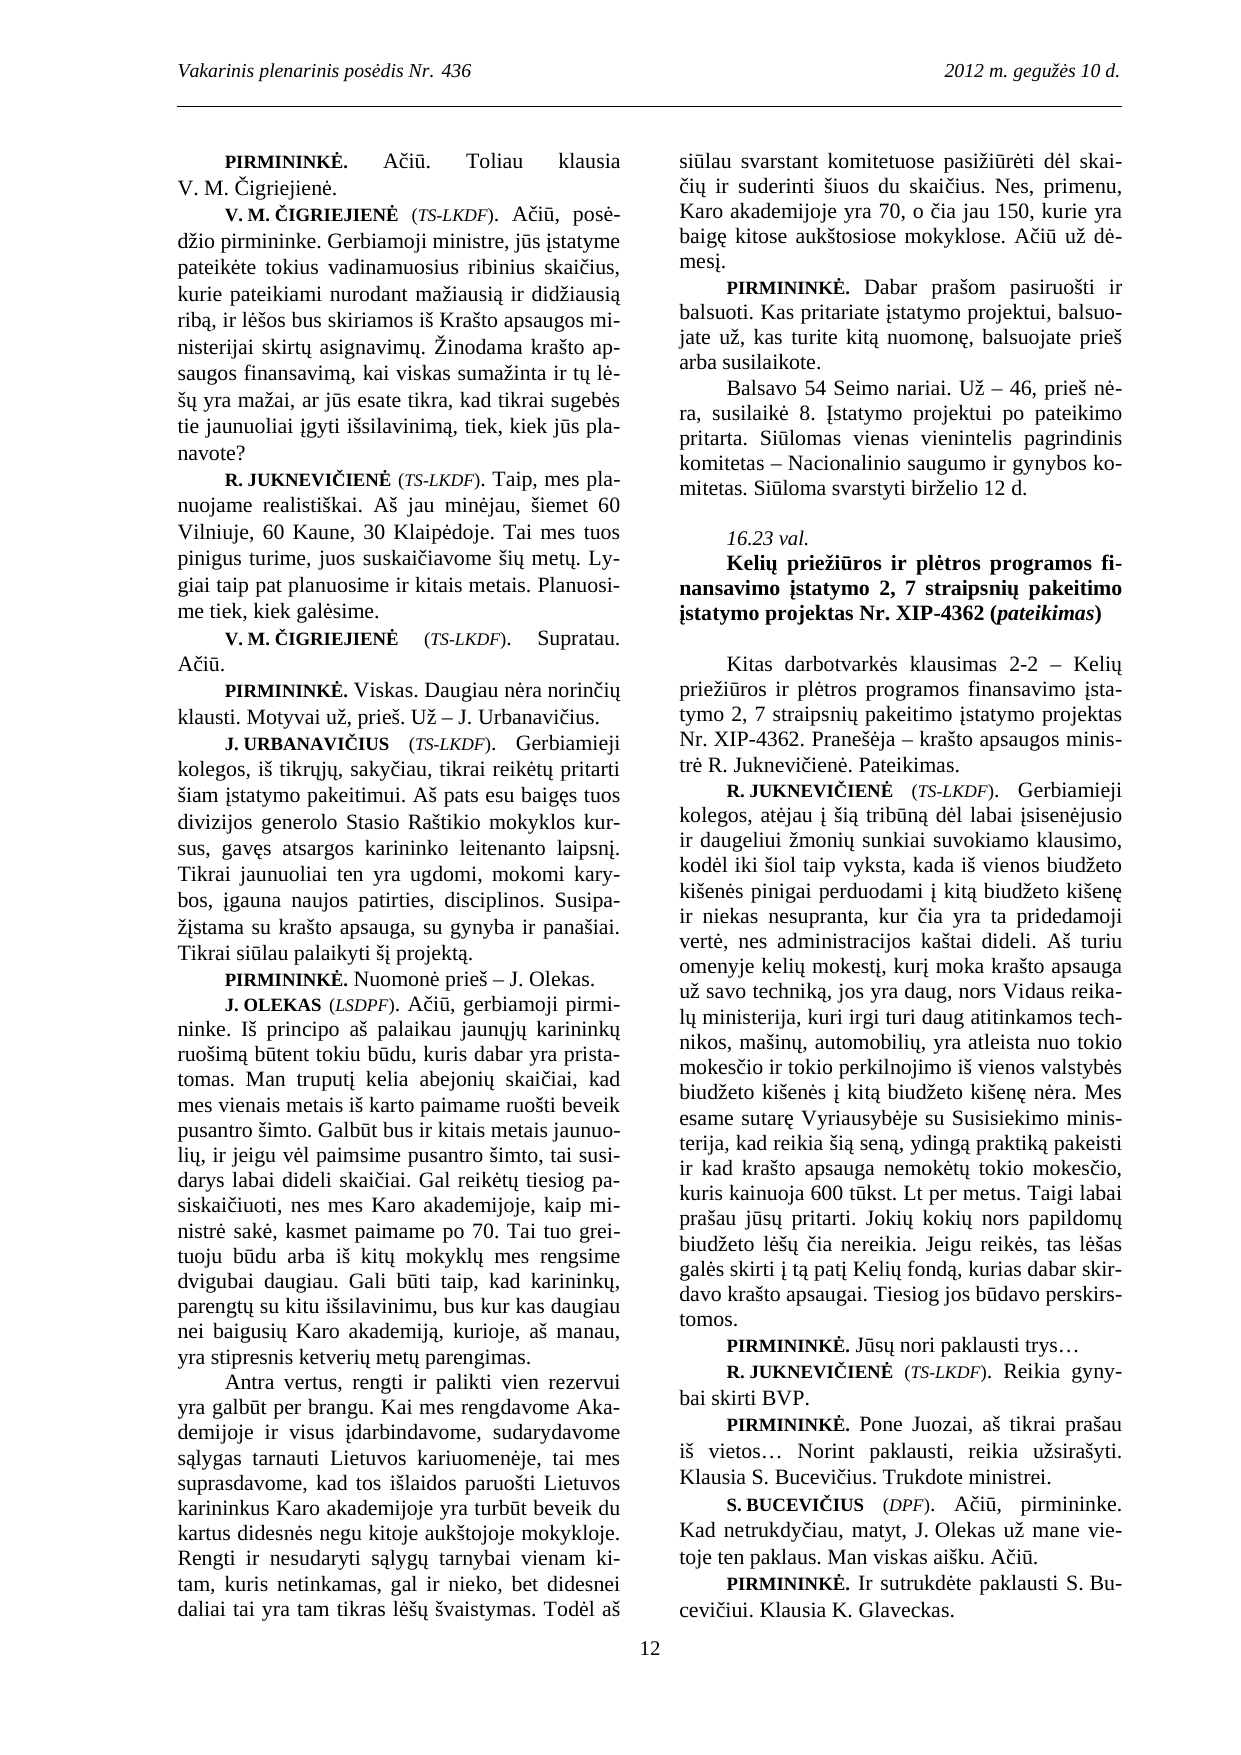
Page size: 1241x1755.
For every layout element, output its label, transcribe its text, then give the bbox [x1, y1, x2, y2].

text Bal­sa­vo 54 Sei­mo na­riai. Už – 46, prieš nė­ra, su­si­lai­kė 8. Įsta­ty­mo pro­jek­tui po pa­tei­ki­mo pri­tar­ta. Siū­lo­mas vie­nas vie­nin­te­lis pa­grin­di­nis ko­mi­te­tas – Na­cio­na­li­nio sau­gu­mo ir gy­ny­bos ko­mi­te­tas. Siū­lo­ma svars­ty­ti bir­že­lio 12 d. [679, 374, 1122, 501]
text R. JUKNEVIČIENĖ (TS-LKDF). Taip, mes pla­nuo­ja­me re­a­lis­tiš­kai. Aš jau mi­nė­jau, šie­met 60 Vil­niu­je, 60 Kau­ne, 30 Klai­pė­do­je. Tai mes tuos pi­ni­gus tu­ri­me, juos su­skai­čia­vo­me šių me­tų. Ly­giai taip pat pla­nuo­si­me ir ki­tais me­tais. Pla­nuo­si­me tiek, kiek ga­lė­si­me. [177, 465, 620, 624]
text siū­lau svars­tant ko­mi­te­tuo­se pa­si­žiū­rė­ti dėl skai­čių ir su­de­rin­ti šiuos du skai­čius. Nes, pri­me­nu, Ka­ro aka­de­mi­jo­je yra 70, o čia jau 150, ku­rie yra bai­gę ki­to­se aukš­to­sio­se mo­kyk­lo­se. Ačiū už dė­me­sį. [679, 148, 1122, 274]
text R. JUKNEVIČIENĖ (TS-LKDF). Ger­bia­mie­ji ko­le­gos, at­ėjau į šią tri­bū­ną dėl la­bai įsi­se­nė­ju­sio ir dau­ge­liui žmo­nių sun­kiai su­vo­kia­mo klau­si­mo, ko­dėl iki šiol taip vyks­ta, ka­da iš vie­nos biu­dže­to ki­še­nės pi­ni­gai per­duo­da­mi į ki­tą biu­dže­to ki­še­nę ir nie­kas ne­su­pran­ta, kur čia yra ta pri­de­da­mo­ji ver­tė, nes ad­mi­nist­ra­ci­jos kaš­tai di­de­li. Aš tu­riu ome­ny­je ke­lių mo­kes­tį, ku­rį mo­ka kraš­to ap­sau­ga už sa­vo tech­ni­ką, jos yra daug, nors Vi­daus rei­ka­lų mi­nis­te­ri­ja, ku­ri ir­gi tu­ri daug ati­tin­ka­mos tech­ni­kos, ma­ši­nų, au­to­mo­bi­lių, yra at­leis­ta nuo to­kio mo­kes­čio ir to­kio per­kil­no­ji­mo iš vie­nos vals­ty­bės biu­dže­to ki­še­nės į ki­tą biu­dže­to ki­še­nę nė­ra. Mes esa­me su­ta­rę Vy­riau­sy­bė­je su Su­si­sie­ki­mo mi­nis­te­ri­ja, kad rei­kia šią se­ną, ydin­gą prak­ti­ką pa­keis­ti ir kad kraš­to ap­sau­ga ne­mo­kė­tų to­kio mo­kes­čio, ku­ris kai­nuo­ja 600 tūkst. Lt per me­tus. Tai­gi la­bai pra­šau jū­sų pri­tar­ti. Jo­kių ko­kių nors pa­pil­do­mų biu­dže­to lė­šų čia ne­rei­kia. Jei­gu rei­kės, tas lė­šas ga­lės skir­ti į tą pa­tį Ke­lių fon­dą, ku­rias da­bar skir­da­vo kraš­to ap­sau­gai. Tie­siog jos bū­da­vo per­skirs­to­mos. [679, 777, 1122, 1331]
text PIRMININKĖ. Ir su­truk­dė­te pa­klaus­ti S. Bu­ce­vi­čiui. Klau­sia K. Gla­vec­kas. [679, 1569, 1122, 1622]
text PIRMININKĖ. Jū­sų no­ri pa­klaus­ti trys… [679, 1331, 1122, 1358]
text Ke­lių prie­žiū­ros ir plėt­ros pro­gra­mos fi­nan­sa­vi­mo įsta­ty­mo 2, 7 straips­nių pa­kei­ti­mo įsta­ty­mo pro­jek­tas Nr. XIP-4362 (pa­tei­ki­mas) [679, 550, 1122, 626]
text PIRMININKĖ. Nuo­mo­nė prieš – J. Ole­kas. [177, 966, 620, 991]
text PIRMININKĖ. Ačiū. To­liau klau­sia V. M. Či­g­rie­jie­nė. [177, 148, 620, 201]
text PIRMININKĖ. Da­bar pra­šom pa­si­ruoš­ti ir bal­suo­ti. Kas pri­ta­ria­te įsta­ty­mo pro­jek­tui, bal­suo­ja­te už, kas tu­ri­te ki­tą nuo­mo­nę, bal­suo­ja­te prieš ar­ba su­si­lai­ko­te. [679, 274, 1122, 374]
text V. M. ČIGRIEJIENĖ (TS-LKDF). Su­pra­tau. Ačiū. [177, 624, 620, 677]
text J. OLEKAS (LSDPF). Ačiū, ger­bia­mo­ji pir­mi­nin­ke. Iš prin­ci­po aš pa­lai­kau jau­nų­jų ka­ri­nin­kų ruo­ši­mą bū­tent to­kiu bū­du, ku­ris da­bar yra pri­sta­to­mas. Man tru­pu­tį ke­lia abe­jo­nių skai­čiai, kad mes vie­nais me­tais iš kar­to pa­ima­me ruoš­ti be­veik pus­an­tro šim­to. Gal­būt bus ir ki­tais me­tais jau­nuo­lių, ir jei­gu vėl pa­im­si­me pus­an­tro šim­to, tai su­si­da­rys la­bai di­de­li skai­čiai. Gal rei­kė­tų tie­siog pa­si­skai­čiuo­ti, nes mes Ka­ro aka­de­mi­jo­je, kaip mi­nist­rė sa­kė, kas­met pa­ima­me po 70. Tai tuo grei­tuo­ju bū­du ar­ba iš ki­tų mo­kyk­lų mes reng­si­me dvi­gu­bai dau­giau. Ga­li bū­ti taip, kad ka­ri­nin­kų, pa­reng­tų su ki­tu iš­si­la­vi­ni­mu, bus kur kas dau­giau nei bai­gu­sių Ka­ro aka­de­mi­ją, ku­rio­je, aš ma­nau, yra stip­res­nis ket­ve­rių me­tų pa­ren­gi­mas. [177, 991, 620, 1369]
text R. JUKNEVIČIENĖ (TS-LKDF). Rei­kia gy­ny­bai skir­ti BVP. [679, 1358, 1122, 1411]
text An­tra ver­tus, reng­ti ir pa­lik­ti vien re­zer­vui yra gal­būt per bran­gu. Kai mes reng­da­vo­me Aka­de­mi­jo­je ir vi­sus įdar­bin­da­vo­me, su­da­ry­da­vo­me są­ly­gas tar­nau­ti Lie­tu­vos ka­riuo­me­nė­je, tai mes su­pras­da­vo­me, kad tos iš­lai­dos pa­ruoš­ti Lie­tu­vos ka­ri­nin­kus Ka­ro aka­de­mi­jo­je yra tur­būt be­veik du kar­tus di­des­nės ne­gu ki­to­je aukš­to­jo­je mo­kyk­lo­je. Reng­ti ir ne­su­da­ry­ti są­ly­gų tar­ny­bai vie­nam ki­tam, ku­ris ne­tin­ka­mas, gal ir nie­ko, bet di­des­nei da­liai tai yra tam tik­ras lė­šų švais­ty­mas. To­dėl aš [177, 1369, 620, 1621]
text S. BUCEVIČIUS (DPF). Ačiū, pir­mi­nin­ke. Kad ne­truk­dy­čiau, ma­tyt, J. Ole­kas už ma­ne vie­to­je ten pa­klaus. Man vis­kas aiš­ku. Ačiū. [679, 1490, 1122, 1569]
text PIRMININKĖ. Vis­kas. Dau­giau nė­ra no­rinčių klaus­ti. Mo­ty­vai už, prieš. Už – J. Ur­ba­navi­čius. [177, 677, 620, 729]
text J. URBANAVIČIUS (TS-LKDF). Ger­bia­mie­ji ko­le­gos, iš tik­rų­jų, sa­ky­čiau, tik­rai rei­kė­tų pri­tar­ti šiam įsta­ty­mo pa­kei­ti­mui. Aš pats esu bai­gęs tuos di­vi­zi­jos ge­ne­ro­lo Sta­sio Raš­ti­kio mo­kyk­los kur­sus, ga­vęs at­sar­gos ka­ri­nin­ko lei­te­nan­to laips­nį. Tik­rai jau­nuo­liai ten yra ug­do­mi, mo­ko­mi ka­ry­bos, įgau­na nau­jos pa­tir­ties, dis­cip­li­nos. Su­si­pa­žįs­ta­ma su kraš­to ap­sau­ga, su gy­ny­ba ir pa­na­šiai. Tik­rai siū­lau pa­lai­ky­ti šį pro­jek­tą. [177, 729, 620, 966]
text Ki­tas dar­bo­tvarkės klau­si­mas 2-2 – Ke­lių prie­žiū­ros ir plėt­ros pro­gra­mos fi­nan­sa­vi­mo įsta­ty­mo 2, 7 straips­nių pa­kei­ti­mo įsta­ty­mo pro­jek­tas Nr. XIP-4362. Pra­ne­šė­ja – kraš­to ap­sau­gos mi­nis­t­rė R. Juk­ne­vi­čie­nė. Pa­tei­ki­mas. [679, 651, 1122, 777]
text V. M. ČIGRIEJIENĖ (TS-LKDF). Ačiū, po­sė­džio pir­mi­nin­ke. Ger­bia­mo­ji mi­nist­re, jūs įsta­ty­me pa­tei­kė­te to­kius va­di­na­muo­sius ri­bi­nius skai­čius, ku­rie pa­tei­kia­mi nu­ro­dant ma­žiau­sią ir di­džiau­sią ri­bą, ir lė­šos bus ski­ria­mos iš Kraš­to ap­sau­gos mi­nis­te­ri­jai skir­tų asig­na­vi­mų. Ži­no­da­ma kraš­to ap­sau­gos fi­nan­sa­vi­mą, kai vis­kas su­ma­žin­ta ir tų lė­šų yra ma­žai, ar jūs esa­te tik­ra, kad tik­rai su­ge­bės tie jau­nuo­liai įgy­ti iš­si­la­vi­ni­mą, tiek, kiek jūs pla­na­vo­te? [177, 201, 620, 465]
text 16.23 val. [726, 526, 1122, 550]
text PIRMININKĖ. Po­ne Juo­zai, aš tik­rai pra­šau iš vie­tos… No­rint pa­klaus­ti, rei­kia už­si­ra­šy­ti. Klau­sia S. Bu­ce­vi­čius. Truk­do­te mi­nist­rei. [679, 1411, 1122, 1490]
